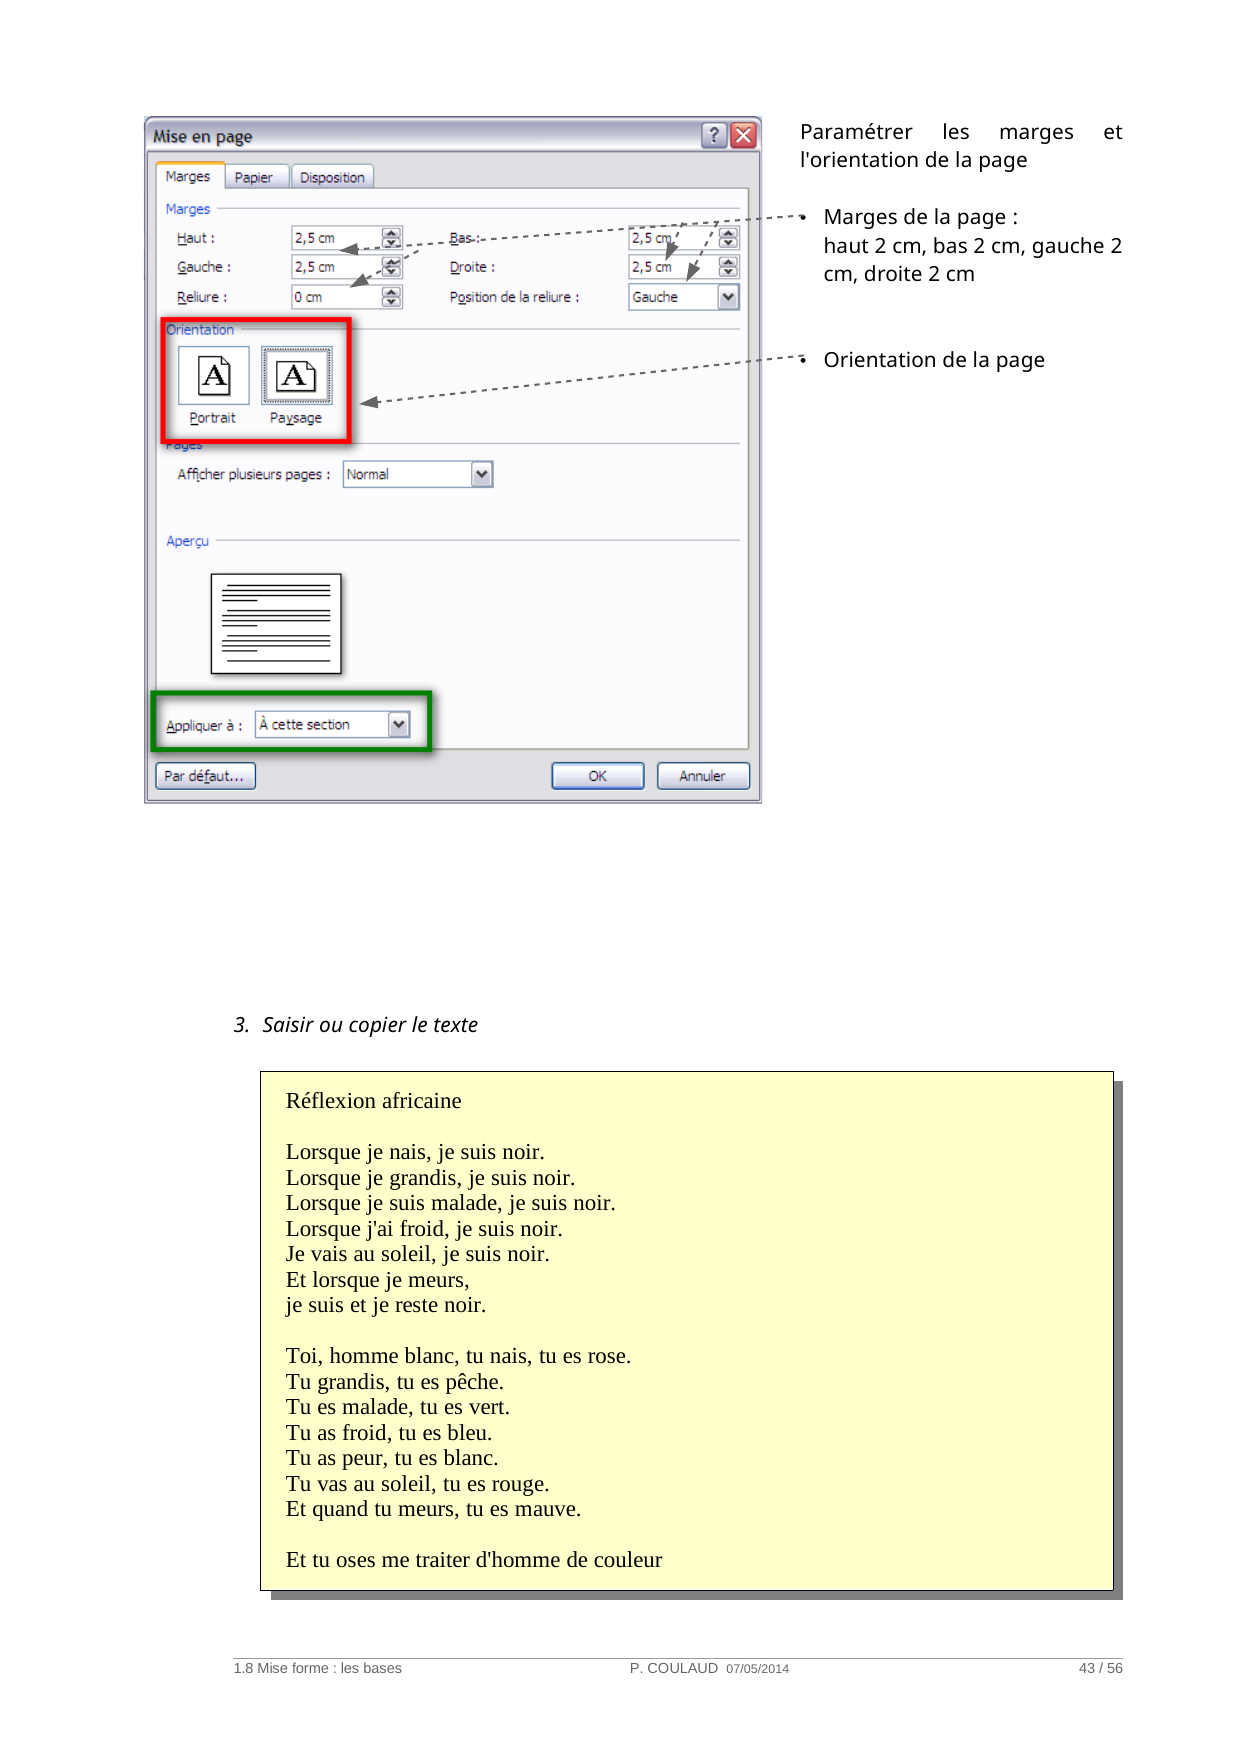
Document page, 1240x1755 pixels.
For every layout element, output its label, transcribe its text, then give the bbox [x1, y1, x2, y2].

text Tu grandis, tu es pêche. [261, 1352, 1112, 1377]
list Marges de la page : haut 2 cm, bas 2 cm, gauche 2 cm, droite 2 cm [763, 202, 1123, 345]
text Et quand tu meurs, tu es mauve. [261, 1479, 1112, 1505]
text Et lorsque je meurs, [261, 1250, 1112, 1275]
text Lorsque je suis malade, je suis noir. [261, 1173, 1112, 1199]
text Tu as froid, tu es bleu. [261, 1403, 1112, 1428]
list Orientation de la page [763, 345, 1123, 373]
text Toi, homme blanc, tu nais, tu es rose. [261, 1326, 1112, 1352]
text Et tu oses me traiter d'homme de couleur [261, 1530, 1112, 1589]
text Réflexion africaine [261, 1072, 1112, 1097]
text Paramétrer les marges et l'orientation de la page [763, 117, 1123, 174]
picture [143, 116, 763, 805]
text Je vais au soleil, je suis noir. [261, 1224, 1112, 1250]
text Tu as peur, tu es blanc. [261, 1428, 1112, 1454]
text Lorsque j'ai froid, je suis noir. [261, 1199, 1112, 1224]
text je suis et je reste noir. [261, 1275, 1112, 1301]
text Tu vas au soleil, tu es rouge. [261, 1454, 1112, 1479]
text Lorsque je grandis, je suis noir. [261, 1148, 1112, 1173]
text Lorsque je nais, je suis noir. [261, 1122, 1112, 1148]
list Saisir ou copier le texte [233, 1010, 1123, 1067]
text Tu es malade, tu es vert. [261, 1377, 1112, 1403]
